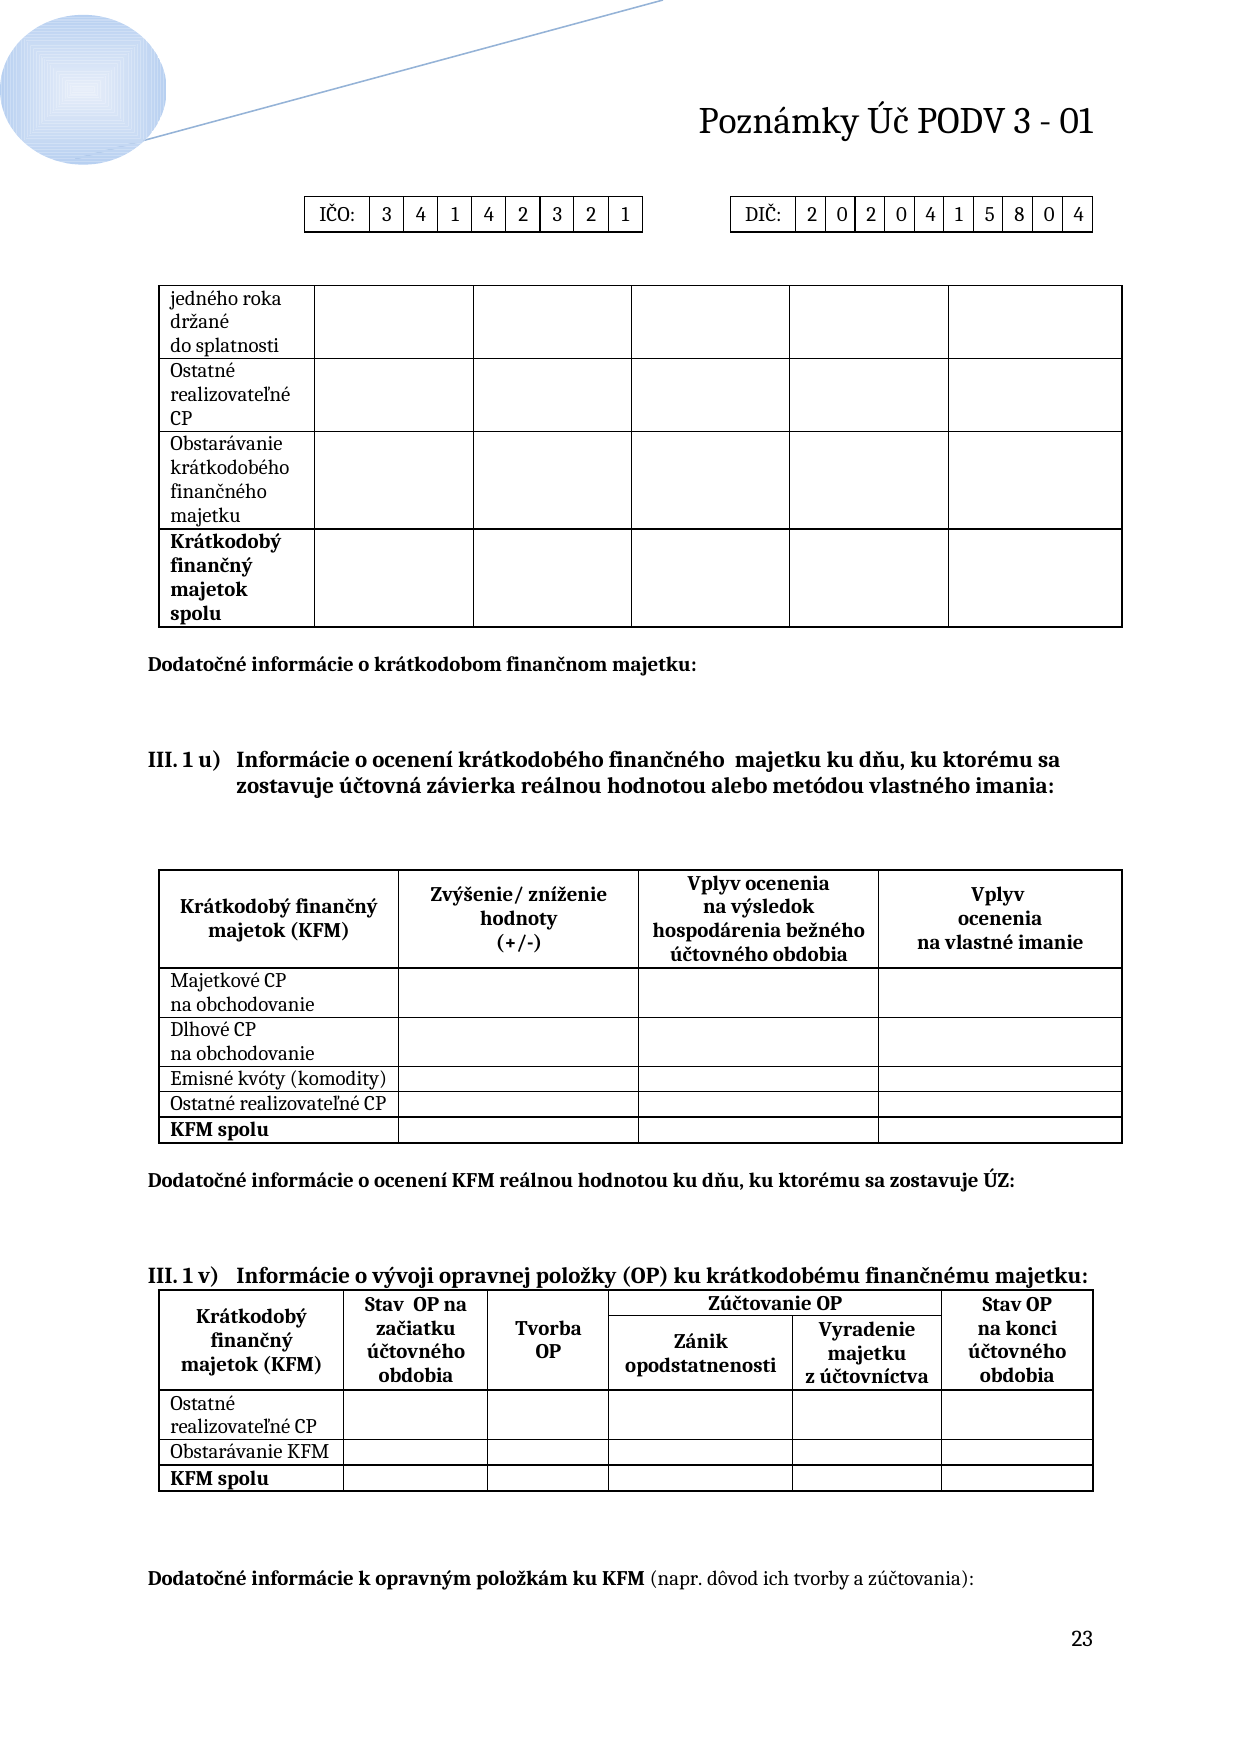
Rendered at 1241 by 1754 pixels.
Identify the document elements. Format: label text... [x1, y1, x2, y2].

table_header Vplyv ocenenia na vlastné imanie [879, 871, 1121, 967]
table_cell [632, 286, 789, 358]
table_cell [949, 359, 1121, 431]
table_cell [879, 969, 1121, 1017]
table_cell [793, 1466, 941, 1490]
table_cell [344, 1440, 487, 1464]
text Dodatočné informácie o ocenení KFM reálnou hodnotou ku dňu, ku ktorému sa zostavuje ÚZ: [148, 1169, 1107, 1193]
table_cell [344, 1391, 487, 1439]
table_header Vplyv ocenenia na výsledok hospodárenia bežného účtovného obdobia [639, 871, 878, 967]
table_header Krátkodobý finančný majetok (KFM) [160, 871, 398, 967]
table_cell [790, 432, 948, 528]
table_cell [399, 1118, 638, 1142]
table_cell [639, 1067, 878, 1091]
table_header Stav OP na začiatku účtovného obdobia [344, 1291, 487, 1389]
table_cell [879, 1118, 1121, 1142]
table_cell [793, 1391, 941, 1439]
table_cell [632, 359, 789, 431]
table_cell [639, 1118, 878, 1142]
table_cell Ostatné realizovateľné CP [160, 1092, 398, 1116]
text III. 1 u) Informácie o ocenení krátkodobého finančného majetku ku dňu, ku ktorému sa [148, 747, 1093, 773]
table_cell [315, 359, 473, 431]
table_cell Obstarávanie KFM [160, 1440, 343, 1464]
table_cell [399, 1092, 638, 1116]
table_cell [942, 1440, 1092, 1464]
table_cell KFM spolu [160, 1118, 398, 1142]
table_cell [949, 530, 1121, 626]
text Dodatočné informácie k opravným položkám ku KFM (napr. dôvod ich tvorby a zúčtovania): [148, 1566, 1107, 1590]
table_header Stav OP na konci účtovného obdobia [942, 1291, 1092, 1389]
table_cell [488, 1466, 608, 1490]
table_cell Ostatné realizovateľné CP [160, 359, 314, 431]
table_cell [315, 530, 473, 626]
table_cell [344, 1466, 487, 1490]
table_cell [790, 286, 948, 358]
table_cell [474, 286, 631, 358]
table_cell [399, 1067, 638, 1091]
table_cell [639, 969, 878, 1017]
table_cell [879, 1092, 1121, 1116]
table_cell [399, 969, 638, 1017]
table_cell [949, 286, 1121, 358]
text zostavuje účtovná závierka reálnou hodnotou alebo metódou vlastného imania: [148, 773, 1093, 799]
table_cell [793, 1440, 941, 1464]
table_cell [879, 1067, 1121, 1091]
table_cell KFM spolu [160, 1466, 343, 1490]
table_cell Vyradenie majetku z účtovníctva [793, 1316, 941, 1389]
table_cell [488, 1440, 608, 1464]
table_cell [790, 530, 948, 626]
table_header Zvýšenie/ zníženie hodnoty (+/-) [399, 871, 638, 967]
table_cell Zánik opodstatnenosti [609, 1316, 792, 1389]
table_cell [632, 432, 789, 528]
table_header Tvorba OP [488, 1291, 608, 1389]
table_cell [488, 1391, 608, 1439]
table_cell Majetkové CP na obchodovanie [160, 969, 398, 1017]
table_cell jedného roka držané do splatnosti [160, 286, 314, 358]
text III. 1 v) Informácie o vývoji opravnej položky (OP) ku krátkodobému finančnému majetku: [148, 1263, 1093, 1289]
table_cell [315, 286, 473, 358]
table_cell [609, 1466, 792, 1490]
table_cell [879, 1018, 1121, 1066]
table_cell Emisné kvóty (komodity) [160, 1067, 398, 1091]
table_cell [790, 359, 948, 431]
table_cell [315, 432, 473, 528]
table_cell [474, 359, 631, 431]
table_cell [639, 1018, 878, 1066]
table_cell [609, 1391, 792, 1439]
text Dodatočné informácie o krátkodobom finančnom majetku: [148, 653, 1107, 677]
table_header Krátkodobý finančný majetok (KFM) [160, 1291, 343, 1389]
table_cell Ostatné realizovateľné CP [160, 1391, 343, 1439]
table_cell [609, 1440, 792, 1464]
table_cell [949, 432, 1121, 528]
table_cell [474, 530, 631, 626]
table_cell Obstarávanie krátkodobého finančného majetku [160, 432, 314, 528]
table_cell Dlhové CP na obchodovanie [160, 1018, 398, 1066]
table_cell [632, 530, 789, 626]
table_cell [942, 1391, 1092, 1439]
table_cell [399, 1018, 638, 1066]
table_cell Krátkodobý finančný majetok spolu [160, 530, 314, 626]
table_cell [942, 1466, 1092, 1490]
table_header Zúčtovanie OP [609, 1291, 941, 1315]
table_cell [639, 1092, 878, 1116]
table_cell [474, 432, 631, 528]
